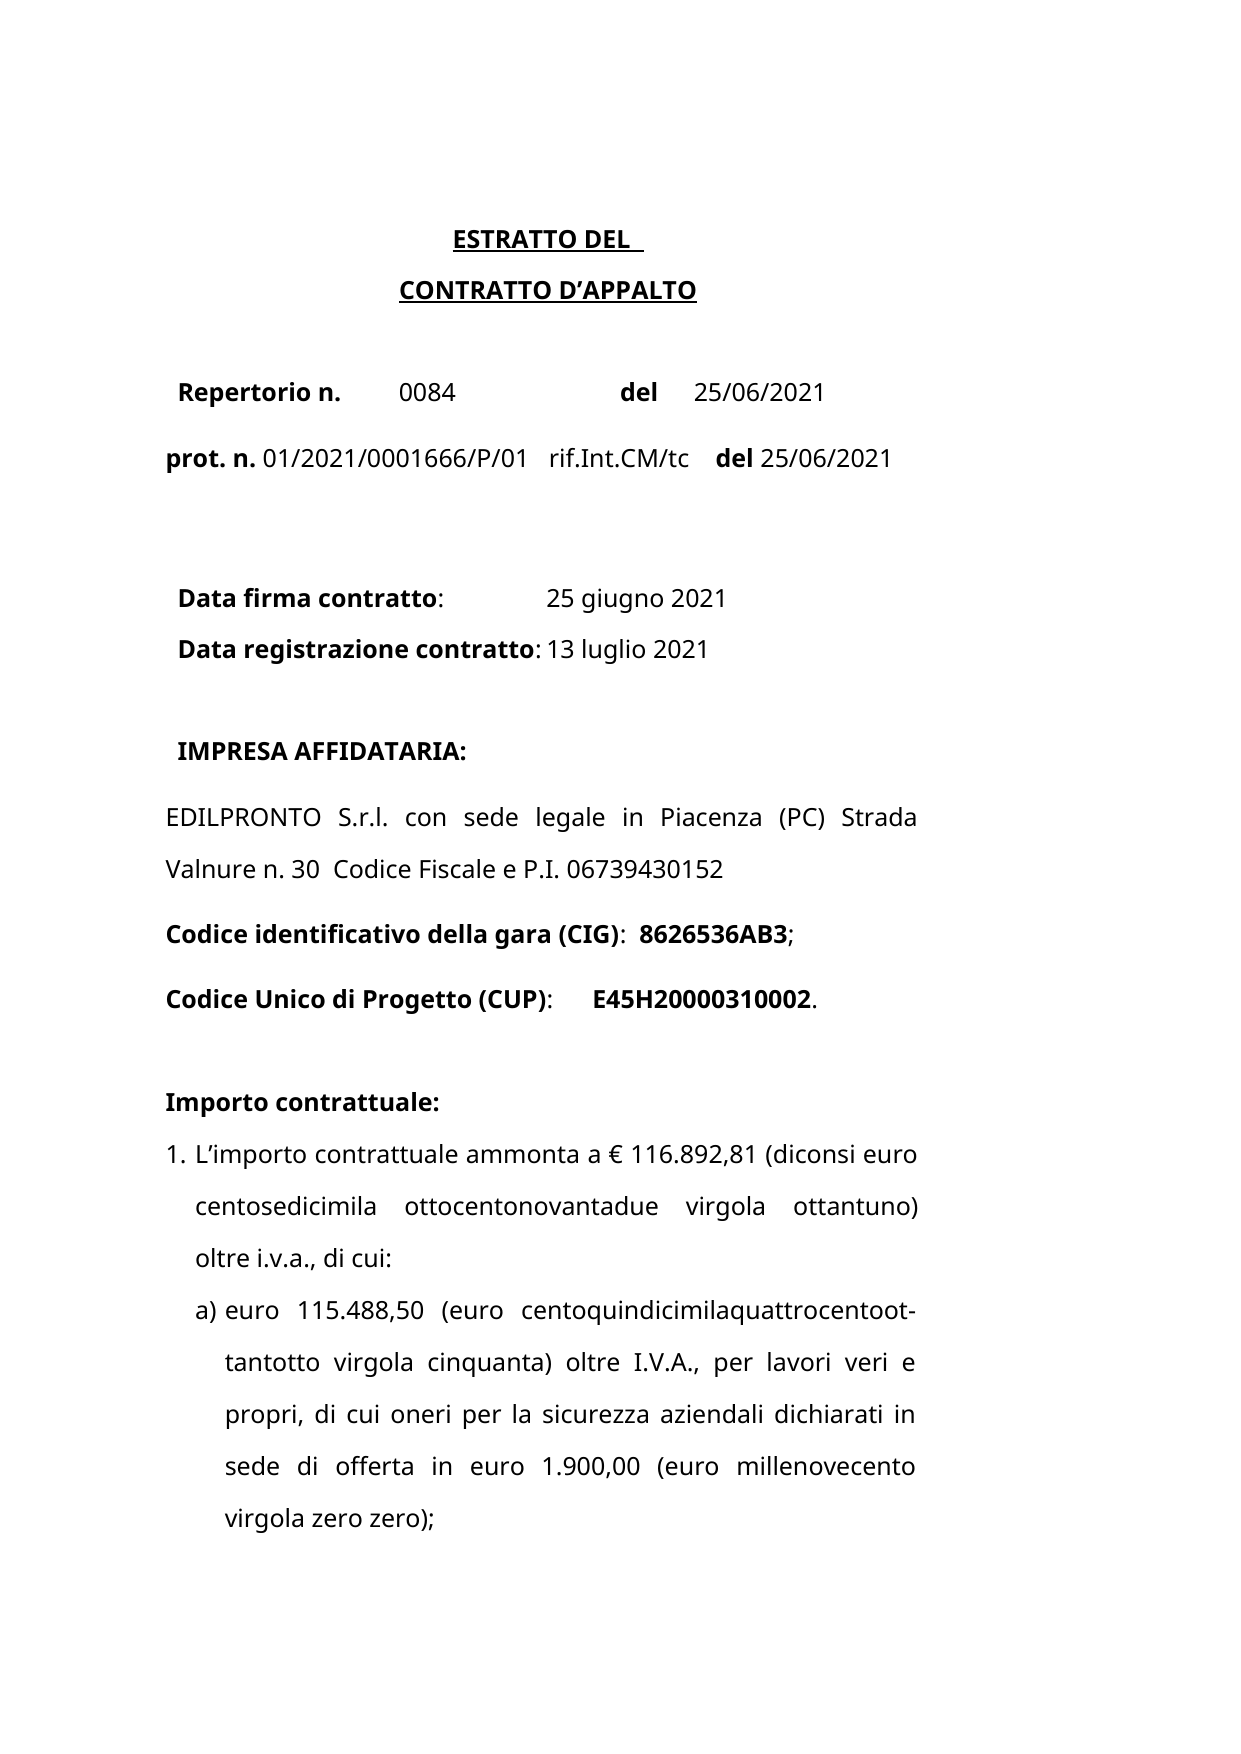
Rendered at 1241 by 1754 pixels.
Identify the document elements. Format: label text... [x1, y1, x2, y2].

text 1. L’importo contrattuale ammonta a € 116.892,81 (diconsi euro centosedicimila ottocentonovantadue virgola ottantuno) oltre i.v.a., di cui: [165, 1122, 919, 1278]
text Codice identificativo della gara (CIG): 8626536AB3; [165, 902, 919, 954]
text Data firma contratto: 25 giugno 2021 [177, 581, 919, 615]
text EDILPRONTO S.r.l. con sede legale in Piacenza (PC) Strada Valnure n. 30 Codice Fiscale e P.I. 06739430152 [165, 785, 919, 889]
subtitle CONTRATTO D’APPALTO [177, 273, 919, 307]
text Codice Unico di Progetto (CUP): E45H20000310002. [165, 966, 919, 1018]
text Importo contrattuale: [165, 1069, 919, 1122]
subtitle ESTRATTO DEL [177, 222, 919, 256]
text Data registrazione contratto: 13 luglio 2021 [177, 632, 919, 666]
text Repertorio n. 0084 del 25/06/2021 [177, 375, 919, 409]
text prot. n. 01/2021/0001666/P/01 rif.Int.CM/tc del 25/06/2021 [165, 426, 919, 478]
text IMPRESA AFFIDATARIA: [177, 734, 919, 768]
text a) euro 115.488,50 (euro centoquindicimilaquattrocentoot-tantotto virgola cinquanta) oltre I.V.A., per lavori veri e propri, di cui oneri per la sicurezza aziendali dichiarati in sede di offerta in euro 1.900,00 (euro millenovecento virgola zero zero); [195, 1278, 916, 1538]
